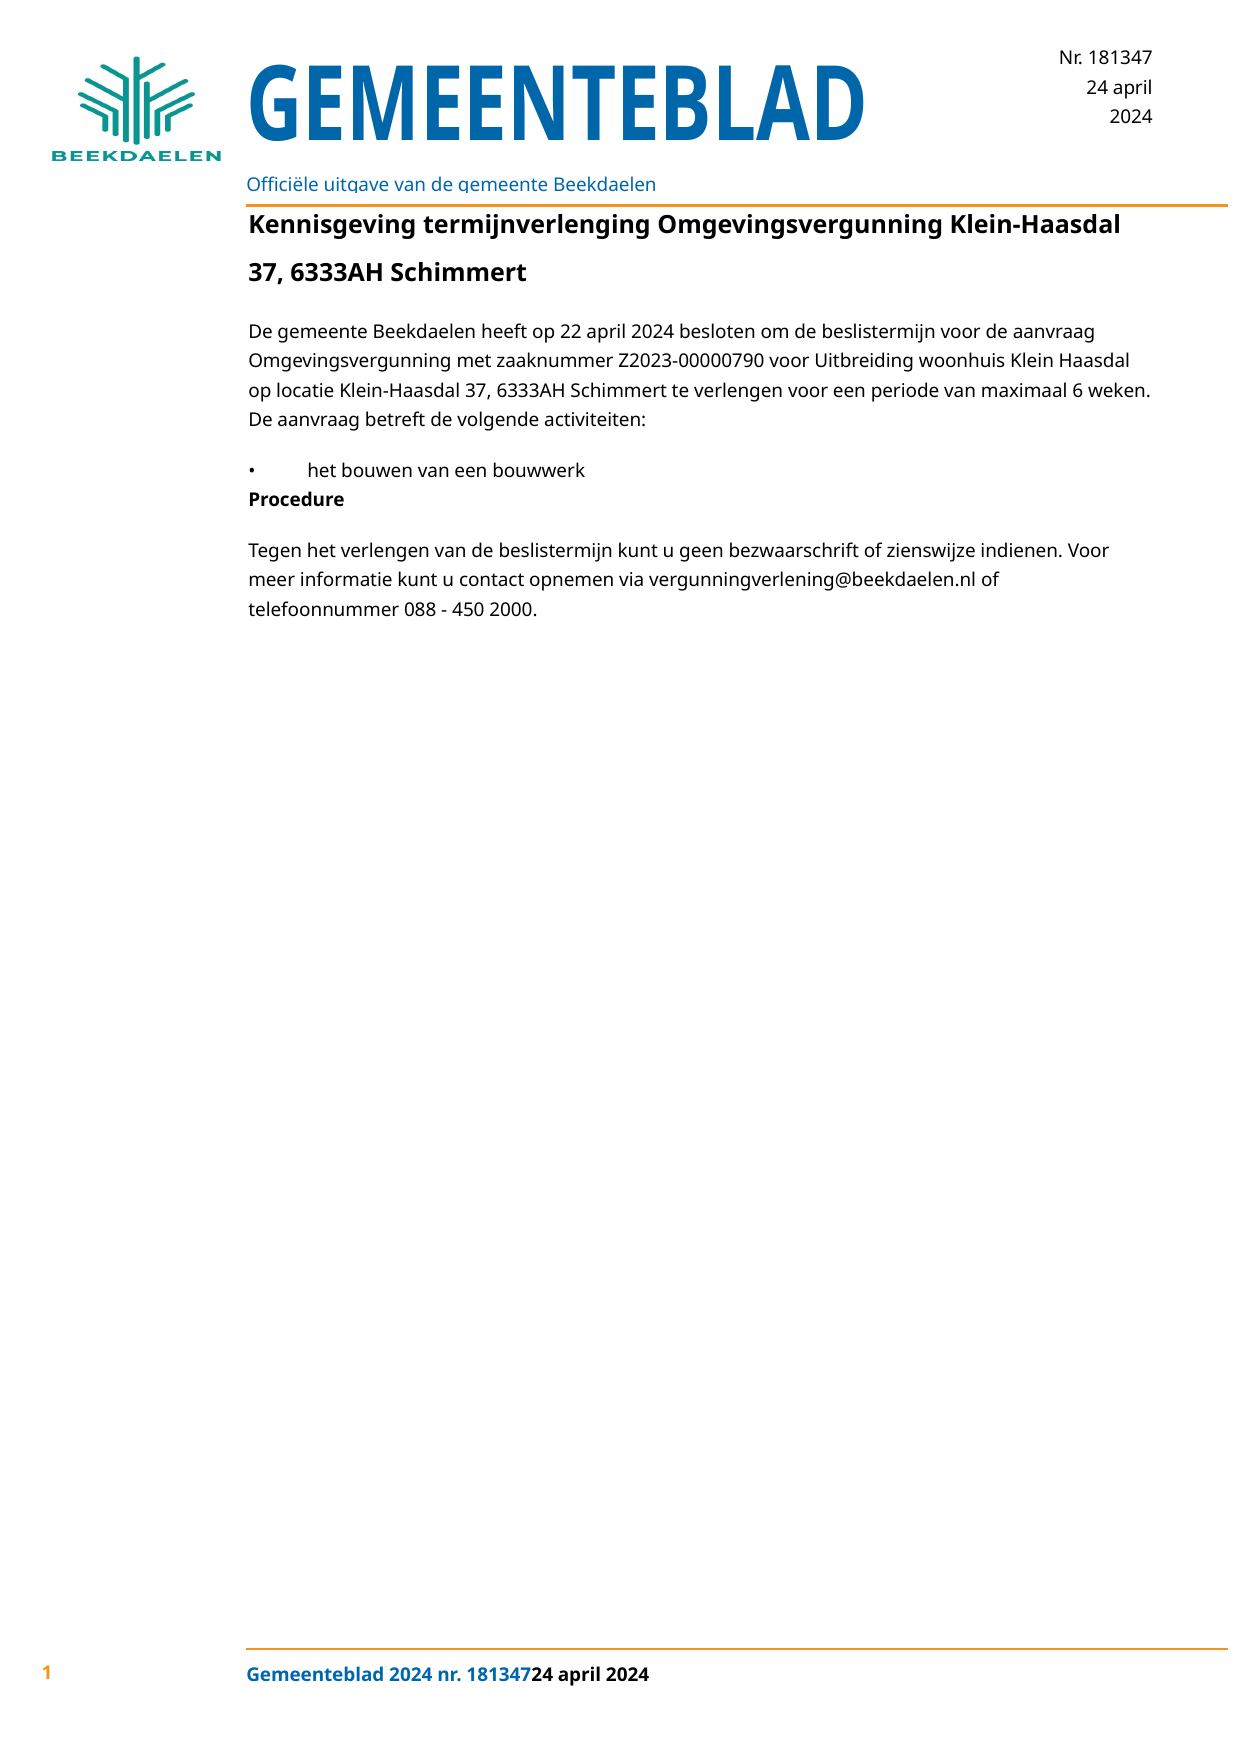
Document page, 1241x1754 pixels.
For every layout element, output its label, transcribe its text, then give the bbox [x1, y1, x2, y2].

text Kennisgeving termijnverlenging Omgevingsvergunning Klein-Haasdal 37, 6333AH Schimmert [248, 207, 1152, 288]
text De gemeente Beekdaelen heeft op 22 april 2024 besloten om de beslistermijn voor de aanvraag Omgevingsvergunning met zaaknummer Z2023-00000790 voor Uitbreiding woonhuis Klein Haasdal op locatie Klein-Haasdal 37, 6333AH Schimmert te verlengen voor een periode van maximaal 6 weken. De aanvraag betreft de volgende activiteiten: [248, 318, 1152, 432]
text Procedure [248, 487, 1152, 512]
text Tegen het verlengen van de beslistermijn kunt u geen bezwaarschrift of zienswijze indienen. Voor meer informatie kunt u contact opnemen via vergunningverlening@beekdaelen.nl of telefoonnummer 088 - 450 2000. [248, 537, 1152, 622]
picture [41, 47, 231, 172]
list het bouwen van een bouwwerk [248, 457, 1152, 483]
